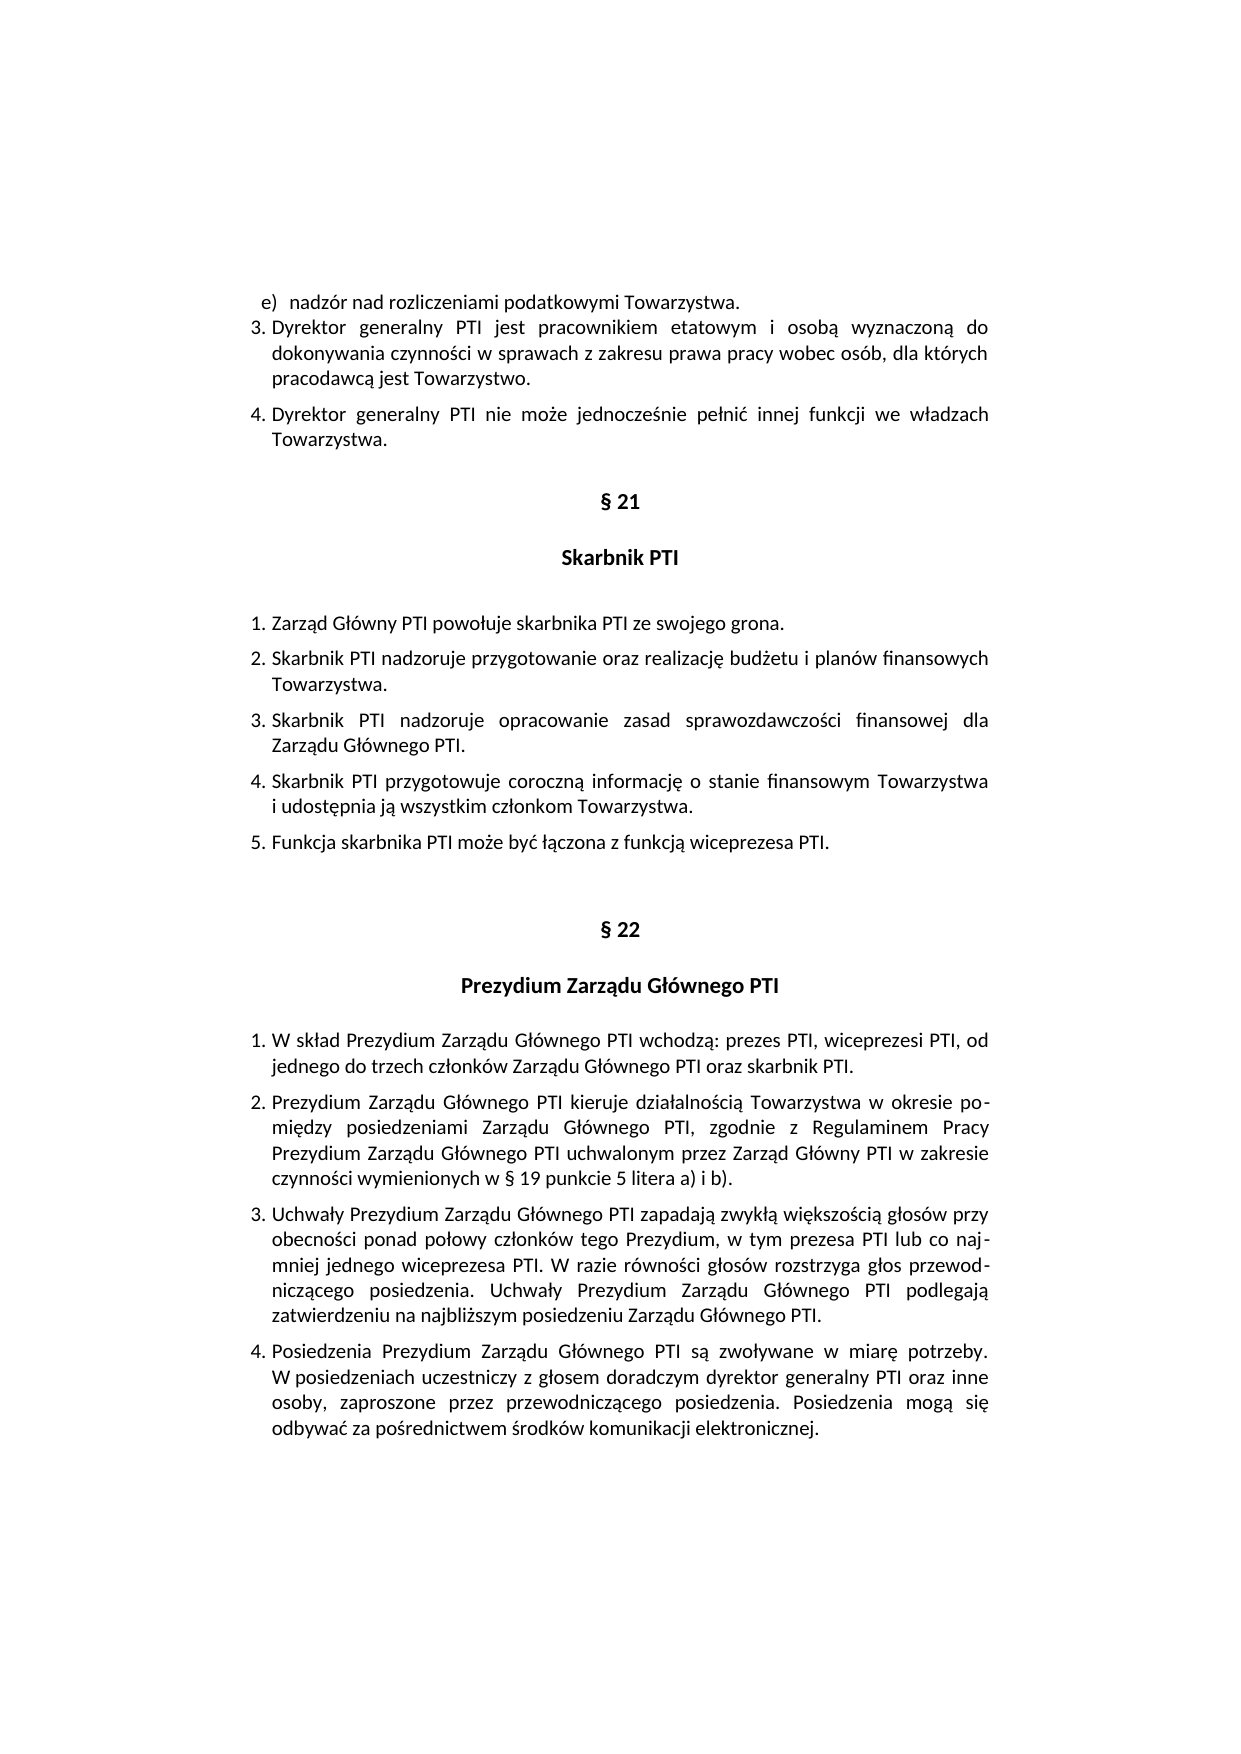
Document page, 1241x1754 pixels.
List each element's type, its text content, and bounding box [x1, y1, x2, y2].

text 4. Skarbnik PTI przygotowuje coroczną informację o stanie finansowym Towarzystwa i udostępnia ją wszystkim członkom Towarzystwa. [250, 768, 990, 819]
text 2. Prezydium Zarządu Głównego PTI kieruje działalnością Towarzystwa w okresie po­między posiedzeniami Zarządu Głównego PTI, zgodnie z Regulaminem Pracy Prezydium Zarządu Głównego PTI uchwalonym przez Zarząd Główny PTI w zakresie czynności wymienionych w § 19 punkcie 5 litera a) i b). [250, 1089, 990, 1191]
text 3. Dyrektor generalny PTI jest pracownikiem etatowym i osobą wyznaczoną do dokonywania czynności w sprawach z zakresu prawa pracy wobec osób, dla których pracodawcą jest Towarzystwo. [250, 314, 990, 391]
text 5. Funkcja skarbnika PTI może być łączona z funkcją wiceprezesa PTI. [250, 829, 990, 855]
text § 22 [250, 916, 990, 943]
text § 21 [250, 487, 990, 515]
text 3. Skarbnik PTI nadzoruje opracowanie zasad sprawozdawczości finansowej dla Zarządu Głównego PTI. [250, 707, 990, 758]
text 4. Posiedzenia Prezydium Zarządu Głównego PTI są zwoływane w miarę potrzeby. W posiedzeniach uczestniczy z głosem doradczym dyrektor generalny PTI oraz inne osoby, zaproszone przez przewodniczącego posiedzenia. Posiedzenia mogą się odbywać za pośrednictwem środków komunikacji elektronicznej. [250, 1338, 990, 1440]
text 1. Zarząd Główny PTI powołuje skarbnika PTI ze swojego grona. [250, 610, 990, 635]
text Skarbnik PTI [250, 543, 990, 571]
text Prezydium Zarządu Głównego PTI [250, 972, 990, 999]
text 3. Uchwały Prezydium Zarządu Głównego PTI zapadają zwykłą większością głosów przy obecności ponad połowy członków tego Prezydium, w tym prezesa PTI lub co naj­mniej jednego wiceprezesa PTI. W razie równości głosów rozstrzyga głos przewod­niczącego posiedzenia. Uchwały Prezydium Zarządu Głównego PTI podlegają zatwierdzeniu na najbliższym posiedzeniu Zarządu Głównego PTI. [250, 1201, 990, 1328]
text 2. Skarbnik PTI nadzoruje przygotowanie oraz realizację budżetu i planów finansowych Towarzystwa. [250, 646, 990, 696]
text e) nadzór nad rozliczeniami podatkowymi Towarzystwa. [250, 289, 990, 314]
text 1. W skład Prezydium Zarządu Głównego PTI wchodzą: prezes PTI, wiceprezesi PTI, od jednego do trzech członków Zarządu Głównego PTI oraz skarbnik PTI. [250, 1028, 990, 1078]
text 4. Dyrektor generalny PTI nie może jednocześnie pełnić innej funkcji we władzach Towarzystwa. [250, 401, 990, 452]
